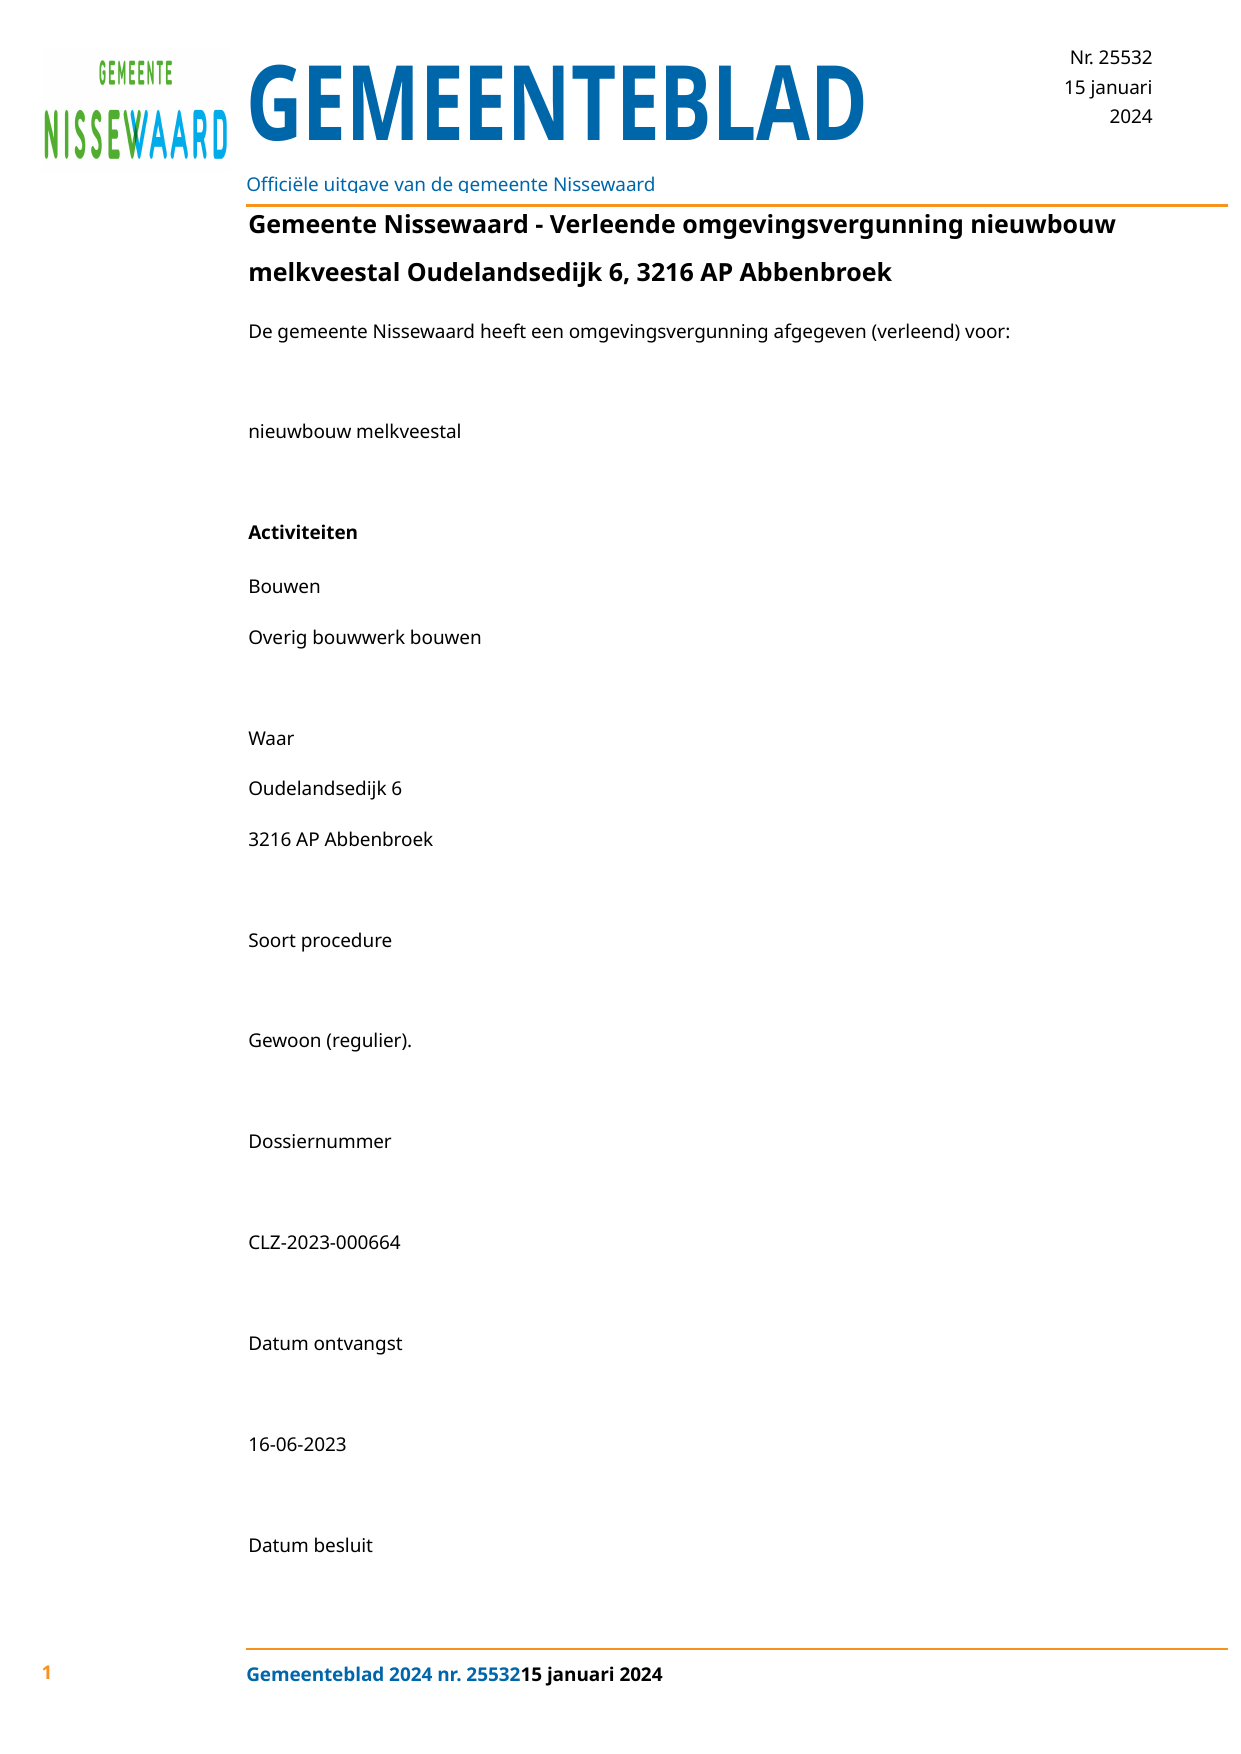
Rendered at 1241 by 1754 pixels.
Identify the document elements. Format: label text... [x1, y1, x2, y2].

text Waar [248, 725, 1152, 751]
text Datum ontvangst [248, 1330, 1152, 1356]
text Activiteiten [248, 519, 1152, 545]
picture [41, 47, 231, 172]
text Soort procedure [248, 927, 1152, 953]
text Datum besluit [248, 1532, 1152, 1558]
text Overig bouwwerk bouwen [248, 624, 1152, 650]
text 16-06-2023 [248, 1431, 1152, 1457]
text nieuwbouw melkveestal [248, 419, 1152, 444]
text Gemeente Nissewaard - Verleende omgevingsvergunning nieuwbouw melkveestal Oudelandsedijk 6, 3216 AP Abbenbroek [248, 207, 1152, 288]
text De gemeente Nissewaard heeft een omgevingsvergunning afgegeven (verleend) voor: [248, 318, 1152, 344]
text ﻿Bouwen [248, 570, 1152, 599]
text CLZ-2023-000664 [248, 1229, 1152, 1255]
text Dossiernummer [248, 1128, 1152, 1154]
text Oudelandsedijk 6 [248, 776, 1152, 801]
text 3216 AP Abbenbroek [248, 826, 1152, 852]
text Gewoon (regulier). [248, 1028, 1152, 1053]
